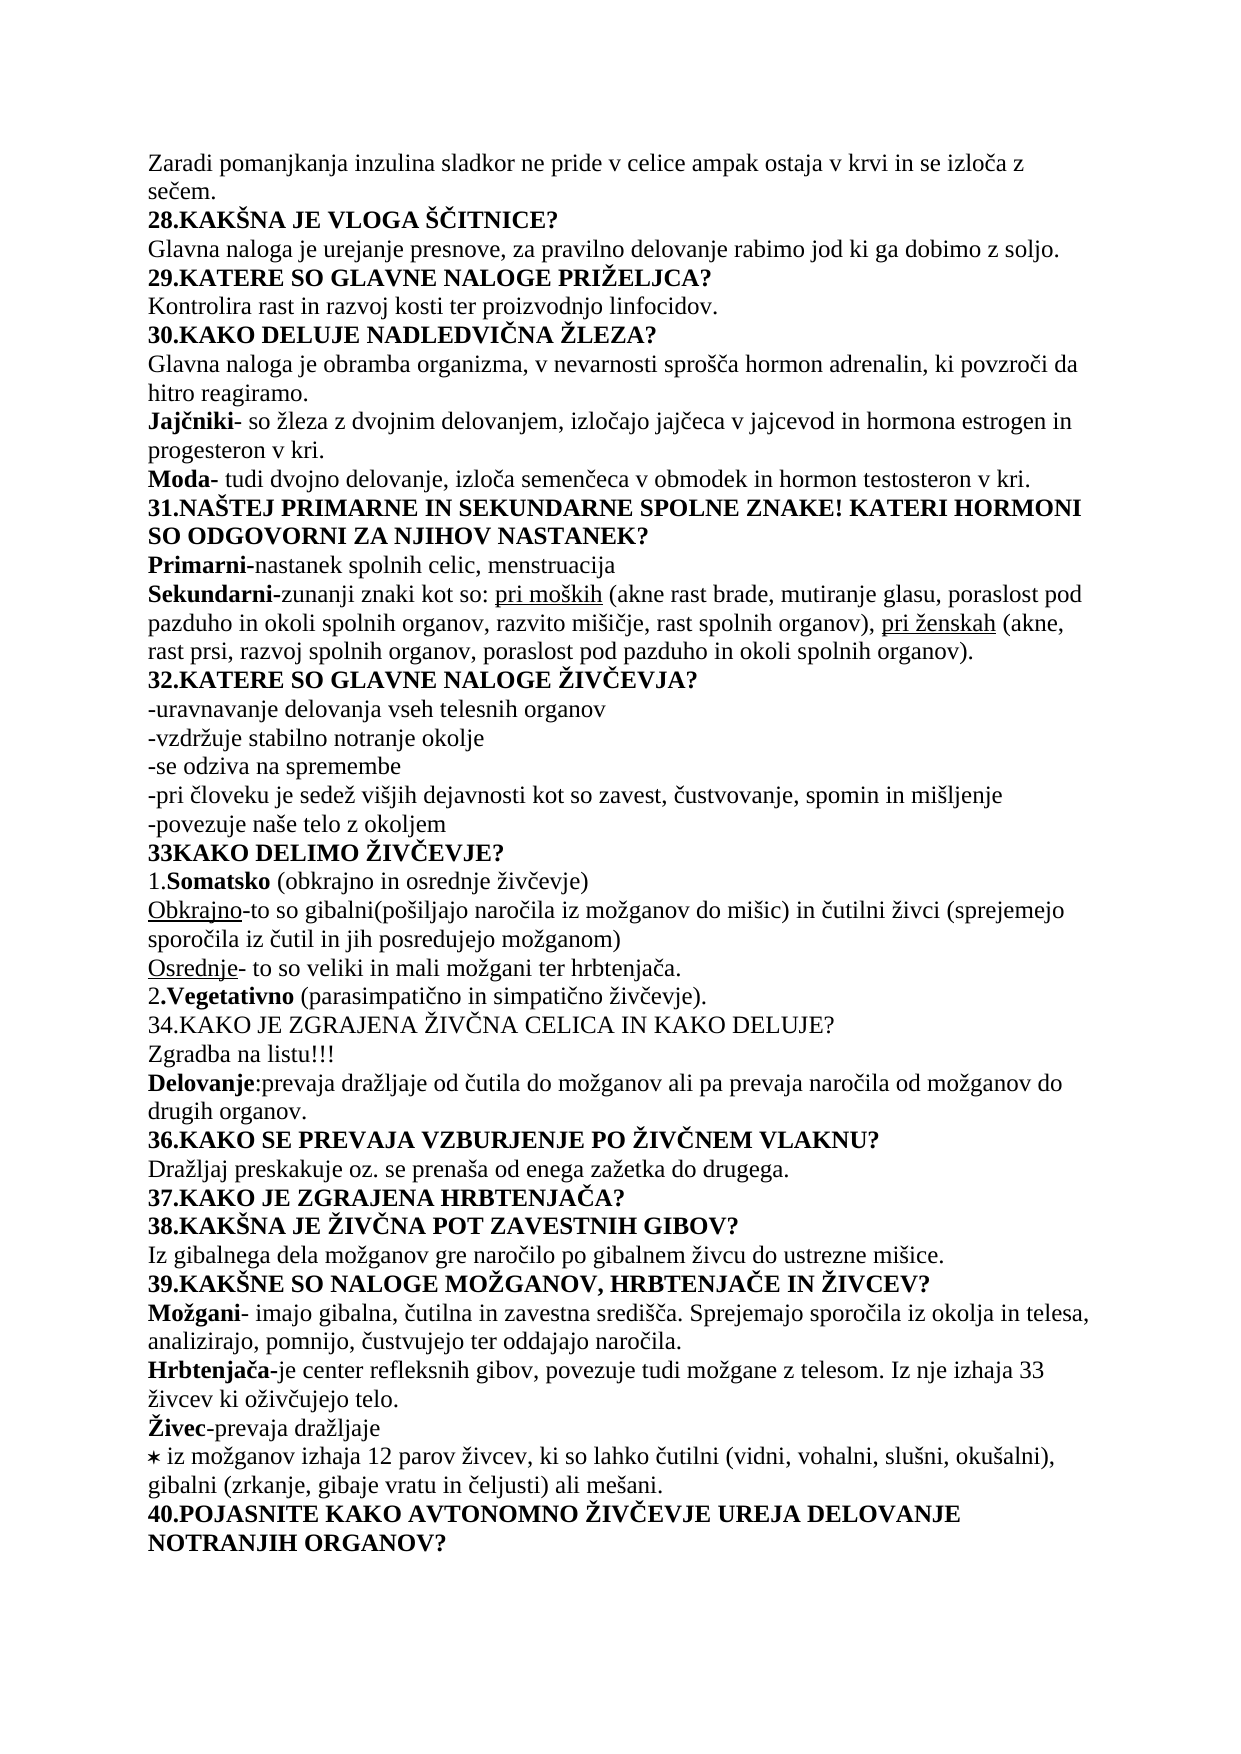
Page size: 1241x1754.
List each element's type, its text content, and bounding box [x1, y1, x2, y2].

text Jajčniki- so žleza z dvojnim delovanjem, izločajo jajčeca v jajcevod in hormona estrogen in progesteron v kri. [148, 406, 1093, 464]
text 30.KAKO DELUJE NADLEDVIČNA ŽLEZA? [148, 320, 1093, 349]
text Glavna naloga je urejanje presnove, za pravilno delovanje rabimo jod ki ga dobimo z soljo. [148, 234, 1093, 263]
text Zgradba na listu!!! [148, 1039, 1093, 1068]
text 37.KAKO JE ZGRAJENA HRBTENJAČA? [148, 1183, 1093, 1211]
text 38.KAKŠNA JE ŽIVČNA POT ZAVESTNIH GIBOV? [148, 1211, 1093, 1240]
text 28.KAKŠNA JE VLOGA ŠČITNICE? [148, 205, 1093, 234]
text 1.Somatsko (obkrajno in osrednje živčevje) [148, 866, 1093, 895]
text -vzdržuje stabilno notranje okolje [148, 723, 1093, 751]
text -povezuje naše telo z okoljem [148, 809, 1093, 838]
text 29.KATERE SO GLAVNE NALOGE PRIŽELJCA? [148, 263, 1093, 291]
text Živec-prevaja dražljaje [148, 1413, 1093, 1441]
text 39.KAKŠNE SO NALOGE MOŽGANOV, HRBTENJAČE IN ŽIVCEV? [148, 1269, 1093, 1298]
text Glavna naloga je obramba organizma, v nevarnosti sprošča hormon adrenalin, ki povzroči da hitro reagiramo. [148, 349, 1093, 406]
text 36.KAKO SE PREVAJA VZBURJENJE PO ŽIVČNEM VLAKNU? [148, 1125, 1093, 1154]
text Možgani- imajo gibalna, čutilna in zavestna središča. Sprejemajo sporočila iz okolja in telesa, analizirajo, pomnijo, čustvujejo ter oddajajo naročila. [148, 1298, 1093, 1355]
text -se odziva na spremembe [148, 751, 1093, 780]
text  iz možganov izhaja 12 parov živcev, ki so lahko čutilni (vidni, vohalni, slušni, okušalni), gibalni (zrkanje, gibaje vratu in čeljusti) ali mešani. [148, 1441, 1093, 1499]
text -pri človeku je sedež višjih dejavnosti kot so zavest, čustvovanje, spomin in mišljenje [148, 780, 1093, 809]
text Osrednje- to so veliki in mali možgani ter hrbtenjača. [148, 953, 1093, 981]
text 34.KAKO JE ZGRAJENA ŽIVČNA CELICA IN KAKO DELUJE? [148, 1010, 1093, 1039]
text 31.NAŠTEJ PRIMARNE IN SEKUNDARNE SPOLNE ZNAKE! KATERI HORMONI SO ODGOVORNI ZA NJIHOV NASTANEK? [148, 493, 1093, 550]
text Zaradi pomanjkanja inzulina sladkor ne pride v celice ampak ostaja v krvi in se izloča z sečem. [148, 148, 1093, 205]
text Moda- tudi dvojno delovanje, izloča semenčeca v obmodek in hormon testosteron v kri. [148, 464, 1093, 493]
text Kontrolira rast in razvoj kosti ter proizvodnjo linfocidov. [148, 291, 1093, 320]
text 32.KATERE SO GLAVNE NALOGE ŽIVČEVJA? [148, 665, 1093, 694]
text 33KAKO DELIMO ŽIVČEVJE? [148, 838, 1093, 866]
text Hrbtenjača-je center refleksnih gibov, povezuje tudi možgane z telesom. Iz nje izhaja 33 živcev ki oživčujejo telo. [148, 1355, 1093, 1413]
text 40.POJASNITE KAKO AVTONOMNO ŽIVČEVJE UREJA DELOVANJE NOTRANJIH ORGANOV? [148, 1499, 1093, 1556]
text Iz gibalnega dela možganov gre naročilo po gibalnem živcu do ustrezne mišice. [148, 1240, 1093, 1269]
text Primarni-nastanek spolnih celic, menstruacija [148, 550, 1093, 579]
text 2.Vegetativno (parasimpatično in simpatično živčevje). [148, 981, 1093, 1010]
text Sekundarni-zunanji znaki kot so: pri moških (akne rast brade, mutiranje glasu, poraslost pod pazduho in okoli spolnih organov, razvito mišičje, rast spolnih organov), pri ženskah (akne, rast prsi, razvoj spolnih organov, poraslost pod pazduho in okoli spolnih organov). [148, 579, 1093, 665]
text Dražljaj preskakuje oz. se prenaša od enega zažetka do drugega. [148, 1154, 1093, 1183]
text Obkrajno-to so gibalni(pošiljajo naročila iz možganov do mišic) in čutilni živci (sprejemejo sporočila iz čutil in jih posredujejo možganom) [148, 895, 1093, 953]
text -uravnavanje delovanja vseh telesnih organov [148, 694, 1093, 723]
text Delovanje:prevaja dražljaje od čutila do možganov ali pa prevaja naročila od možganov do drugih organov. [148, 1068, 1093, 1125]
